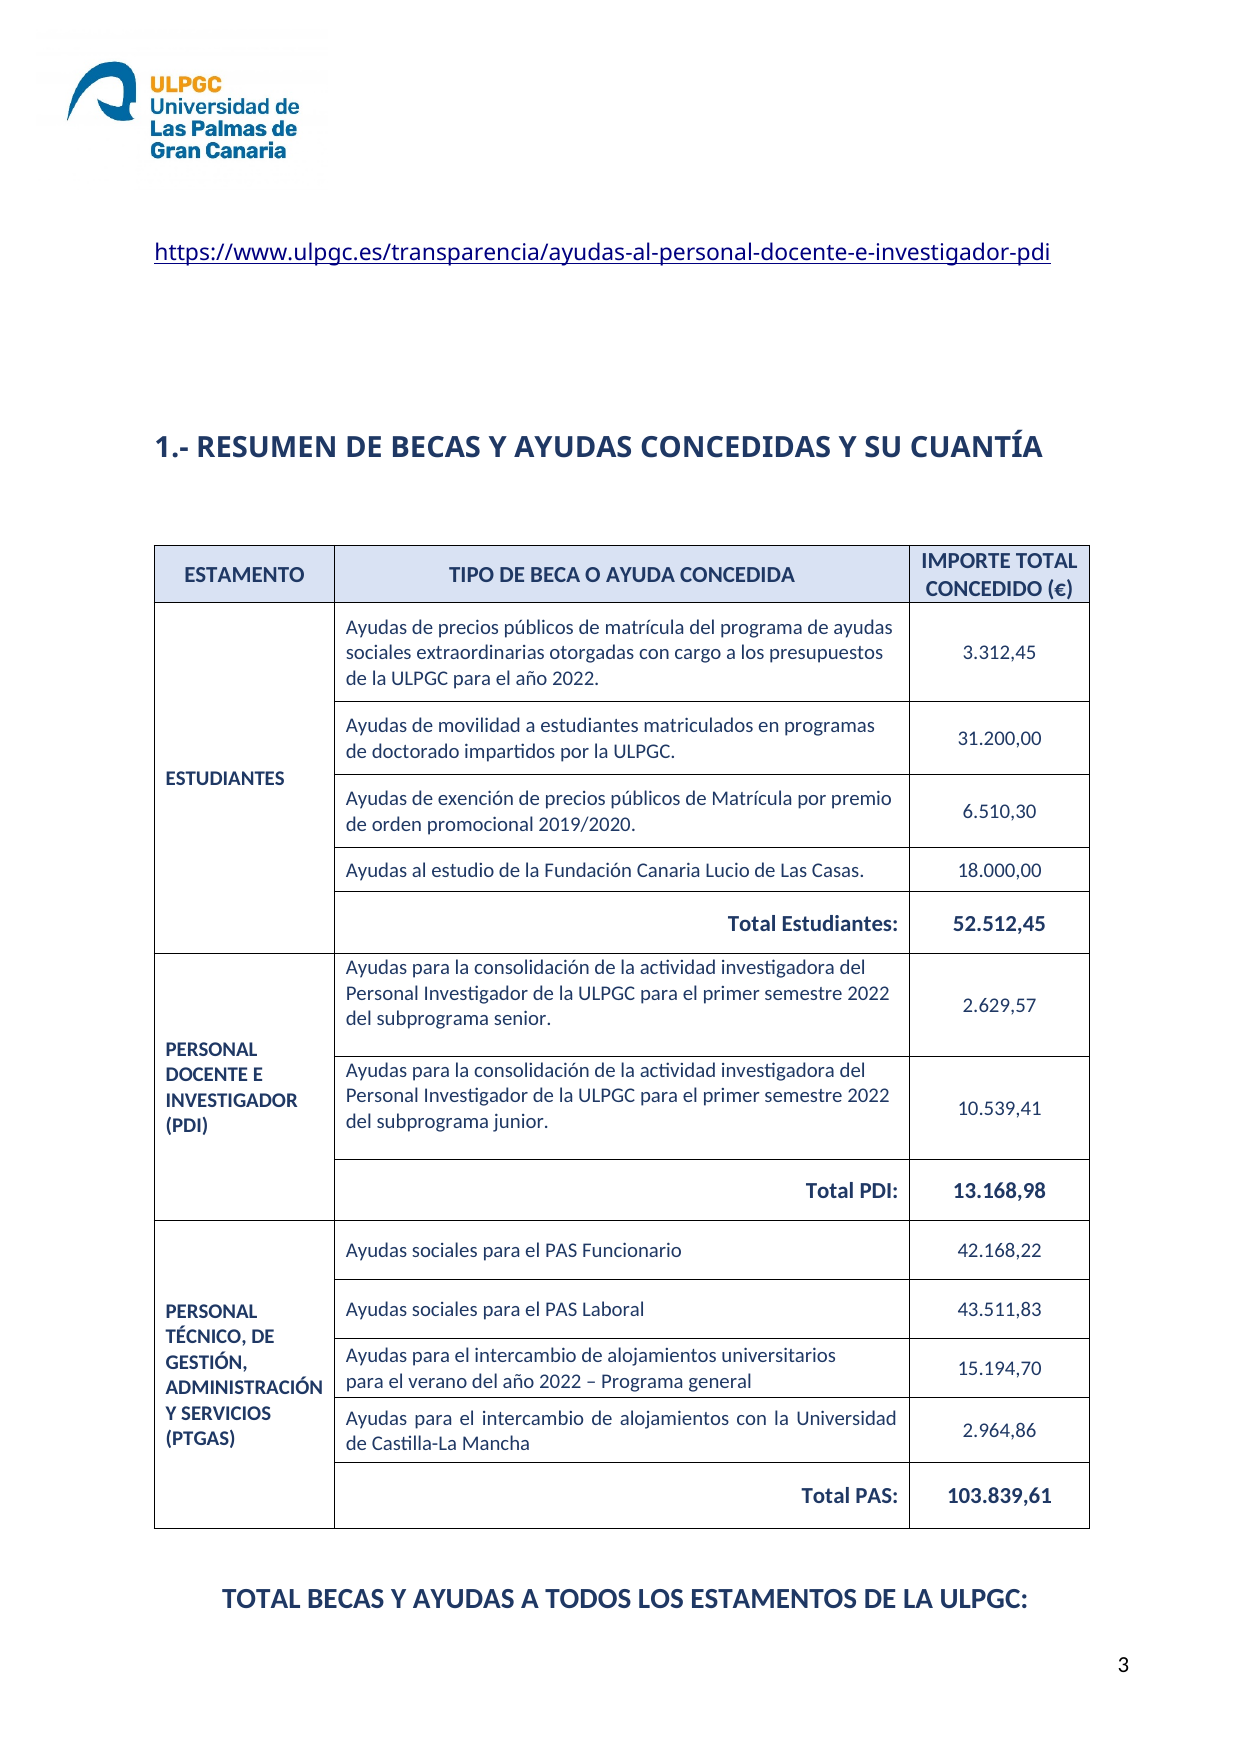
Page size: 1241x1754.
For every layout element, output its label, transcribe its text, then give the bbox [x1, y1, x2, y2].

table_header ESTAMENTO [155, 546, 334, 602]
table_cell 43.511,83 [910, 1280, 1089, 1338]
table_cell 10.539,41 [910, 1057, 1089, 1159]
text 1.- RESUMEN DE BECAS Y AYUDAS CONCEDIDAS Y SU CUANTÍA [154, 427, 1090, 466]
table_cell 31.200,00 [910, 702, 1089, 774]
table_cell Ayudas al estudio de la Fundación Canaria Lucio de Las Casas. [335, 848, 909, 891]
table_cell 15.194,70 [910, 1339, 1089, 1397]
table_cell 6.510,30 [910, 775, 1089, 847]
table_cell Total Estudiantes: [335, 892, 909, 953]
table_cell Total PDI: [335, 1160, 909, 1220]
table_cell 2.629,57 [910, 954, 1089, 1056]
table_cell [334, 1529, 909, 1580]
table_cell [910, 1529, 1089, 1580]
table_header IMPORTE TOTAL CONCEDIDO (€) [910, 546, 1089, 602]
table_cell 52.512,45 [910, 892, 1089, 953]
table_cell 42.168,22 [910, 1221, 1089, 1279]
table_cell Ayudas para el intercambio de alojamientos universitarios para el verano del año 2022 – Programa general [335, 1339, 909, 1397]
text https://www.ulpgc.es/transparencia/ayudas-al-personal-docente-e-investigador-pdi [154, 236, 1090, 267]
table_cell Ayudas de precios públicos de matrícula del programa de ayudas sociales extraordinarias otorgadas con cargo a los presupuestos de la ULPGC para el año 2022. [335, 603, 909, 701]
table_cell Ayudas sociales para el PAS Laboral [335, 1280, 909, 1338]
table_cell [154, 1529, 334, 1580]
table_cell Ayudas para la consolidación de la actividad investigadora del Personal Investigador de la ULPGC para el primer semestre 2022 del subprograma junior. [335, 1057, 909, 1159]
table_cell TOTAL BECAS Y AYUDAS A TODOS LOS ESTAMENTOS DE LA ULPGC: [154, 1580, 1089, 1615]
table_header TIPO DE BECA O AYUDA CONCEDIDA [335, 546, 909, 602]
table_cell 13.168,98 [910, 1160, 1089, 1220]
table_cell 103.839,61 [910, 1463, 1089, 1528]
table_cell ESTUDIANTES [155, 603, 334, 953]
table_cell Ayudas de movilidad a estudiantes matriculados en programas de doctorado impartidos por la ULPGC. [335, 702, 909, 774]
table_cell Ayudas de exención de precios públicos de Matrícula por premio de orden promocional 2019/2020. [335, 775, 909, 847]
table_cell PERSONAL DOCENTE E INVESTIGADOR (PDI) [155, 954, 334, 1220]
table_cell Ayudas sociales para el PAS Funcionario [335, 1221, 909, 1279]
table_cell 3.312,45 [910, 603, 1089, 701]
table_cell Ayudas para el intercambio de alojamientos con la Universidad de Castilla-La Mancha [335, 1398, 909, 1462]
table_cell 2.964,86 [910, 1398, 1089, 1462]
table_cell Ayudas para la consolidación de la actividad investigadora del Personal Investigador de la ULPGC para el primer semestre 2022 del subprograma senior. [335, 954, 909, 1056]
table_cell 18.000,00 [910, 848, 1089, 891]
table_cell PERSONAL TÉCNICO, DE GESTIÓN, ADMINISTRACIÓN Y SERVICIOS (PTGAS) [155, 1221, 334, 1528]
table_cell Total PAS: [335, 1463, 909, 1528]
